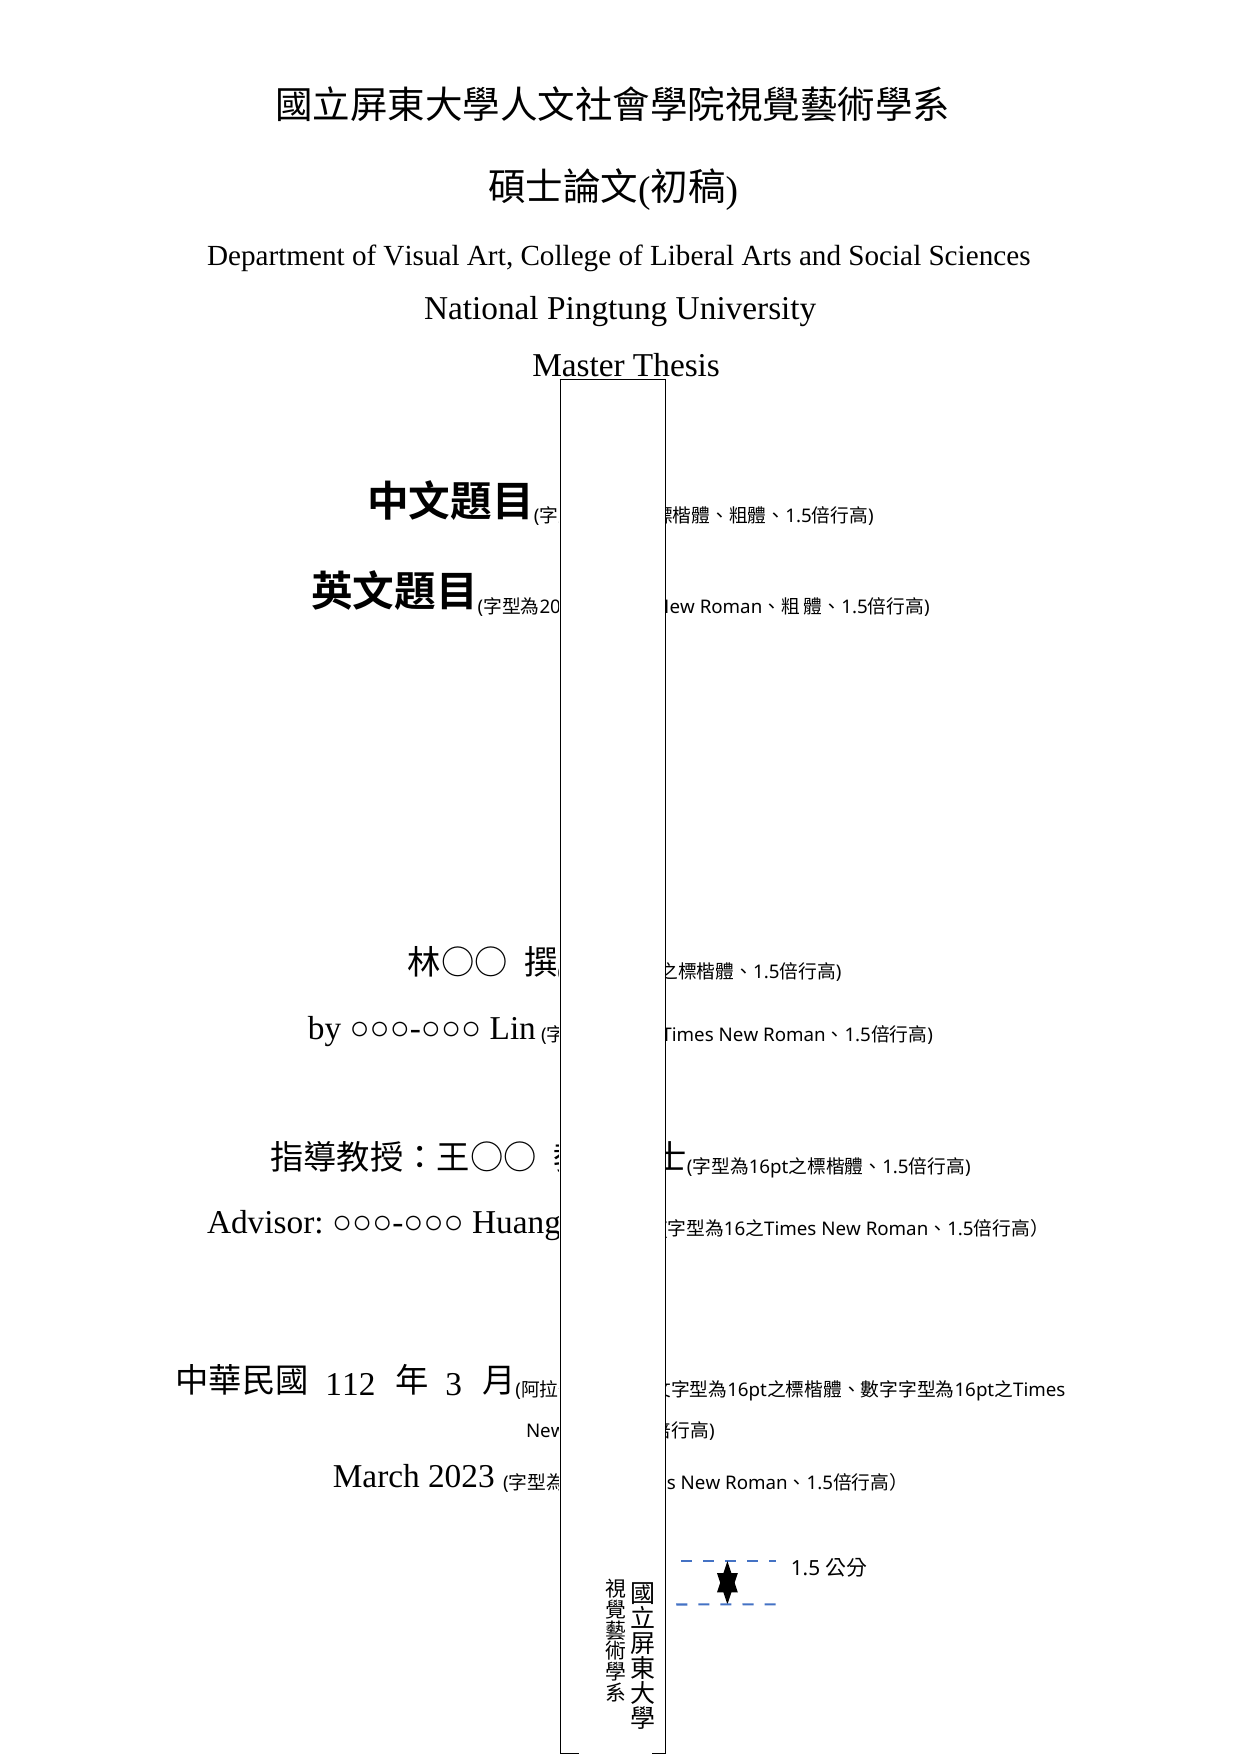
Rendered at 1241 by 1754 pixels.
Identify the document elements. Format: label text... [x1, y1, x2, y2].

text 中文題目(字型為20pt之標楷體、粗體、1.5倍行高) [666, 468, 1087, 528]
text 英文題目(字型為20pt之Times New Roman、粗 體、1.5倍行高) [153, 558, 559, 618]
text by ○○○-○○○ Lin (字型為16pt之Times New Roman、1.5倍行高) [153, 1008, 559, 1047]
text Master Thesis [153, 346, 1098, 384]
text by ○○○-○○○ Lin (字型為16pt之Times New Roman、1.5倍行高) [666, 1008, 1087, 1047]
text 指導教授：王○○ 教授博士(字型為16pt之標楷體、1.5倍行高) [154, 1131, 559, 1179]
text 英文題目(字型為20pt之Times New Roman、粗 體、1.5倍行高) [666, 558, 1087, 618]
text National Pingtung University [153, 288, 1087, 326]
text 國立屏東大學 [627, 1567, 652, 1754]
text 國立屏東大學人文社會學院視覺藝術學系 [139, 75, 1087, 129]
text 中文題目(字型為20pt之標楷體、粗體、1.5倍行高) [153, 468, 559, 528]
text March 2023 (字型為16pt之Times New Roman、1.5倍行高） [666, 1456, 1087, 1495]
text 林○○ 撰(字型為16pt之標楷體、1.5倍行高) [153, 936, 559, 984]
text 林○○ 撰(字型為16pt之標楷體、1.5倍行高) [666, 936, 1087, 984]
text Advisor: ○○○-○○○ Huang, Ph.D. (字型為16之Times New Roman、1.5倍行高） [153, 1203, 559, 1241]
text 指導教授：王○○ 教授博士(字型為16pt之標楷體、1.5倍行高) [666, 1131, 1087, 1179]
text 中華民國 112 年 3 月(阿拉伯數字；中文字型為16pt之標楷體、數字字型為16pt之Times New Roma 1.5倍行高) [153, 1354, 559, 1443]
text Advisor: ○○○-○○○ Huang, Ph.D. (字型為16之Times New Roman、1.5倍行高） [666, 1203, 1102, 1241]
text 視覺藝術學系 [602, 1567, 627, 1754]
text March 2023 (字型為16pt之Times New Roman、1.5倍行高） [153, 1456, 559, 1495]
text 碩士論文(初稿) [139, 156, 1087, 211]
text Department of Visual Art, College of Liberal Arts and Social Sciences [124, 238, 1113, 271]
text 中華民國 112 年 3 月(阿拉伯數字；中文字型為16pt之標楷體、數字字型為16pt之Times New Roma 1.5倍行高) [666, 1354, 1087, 1443]
